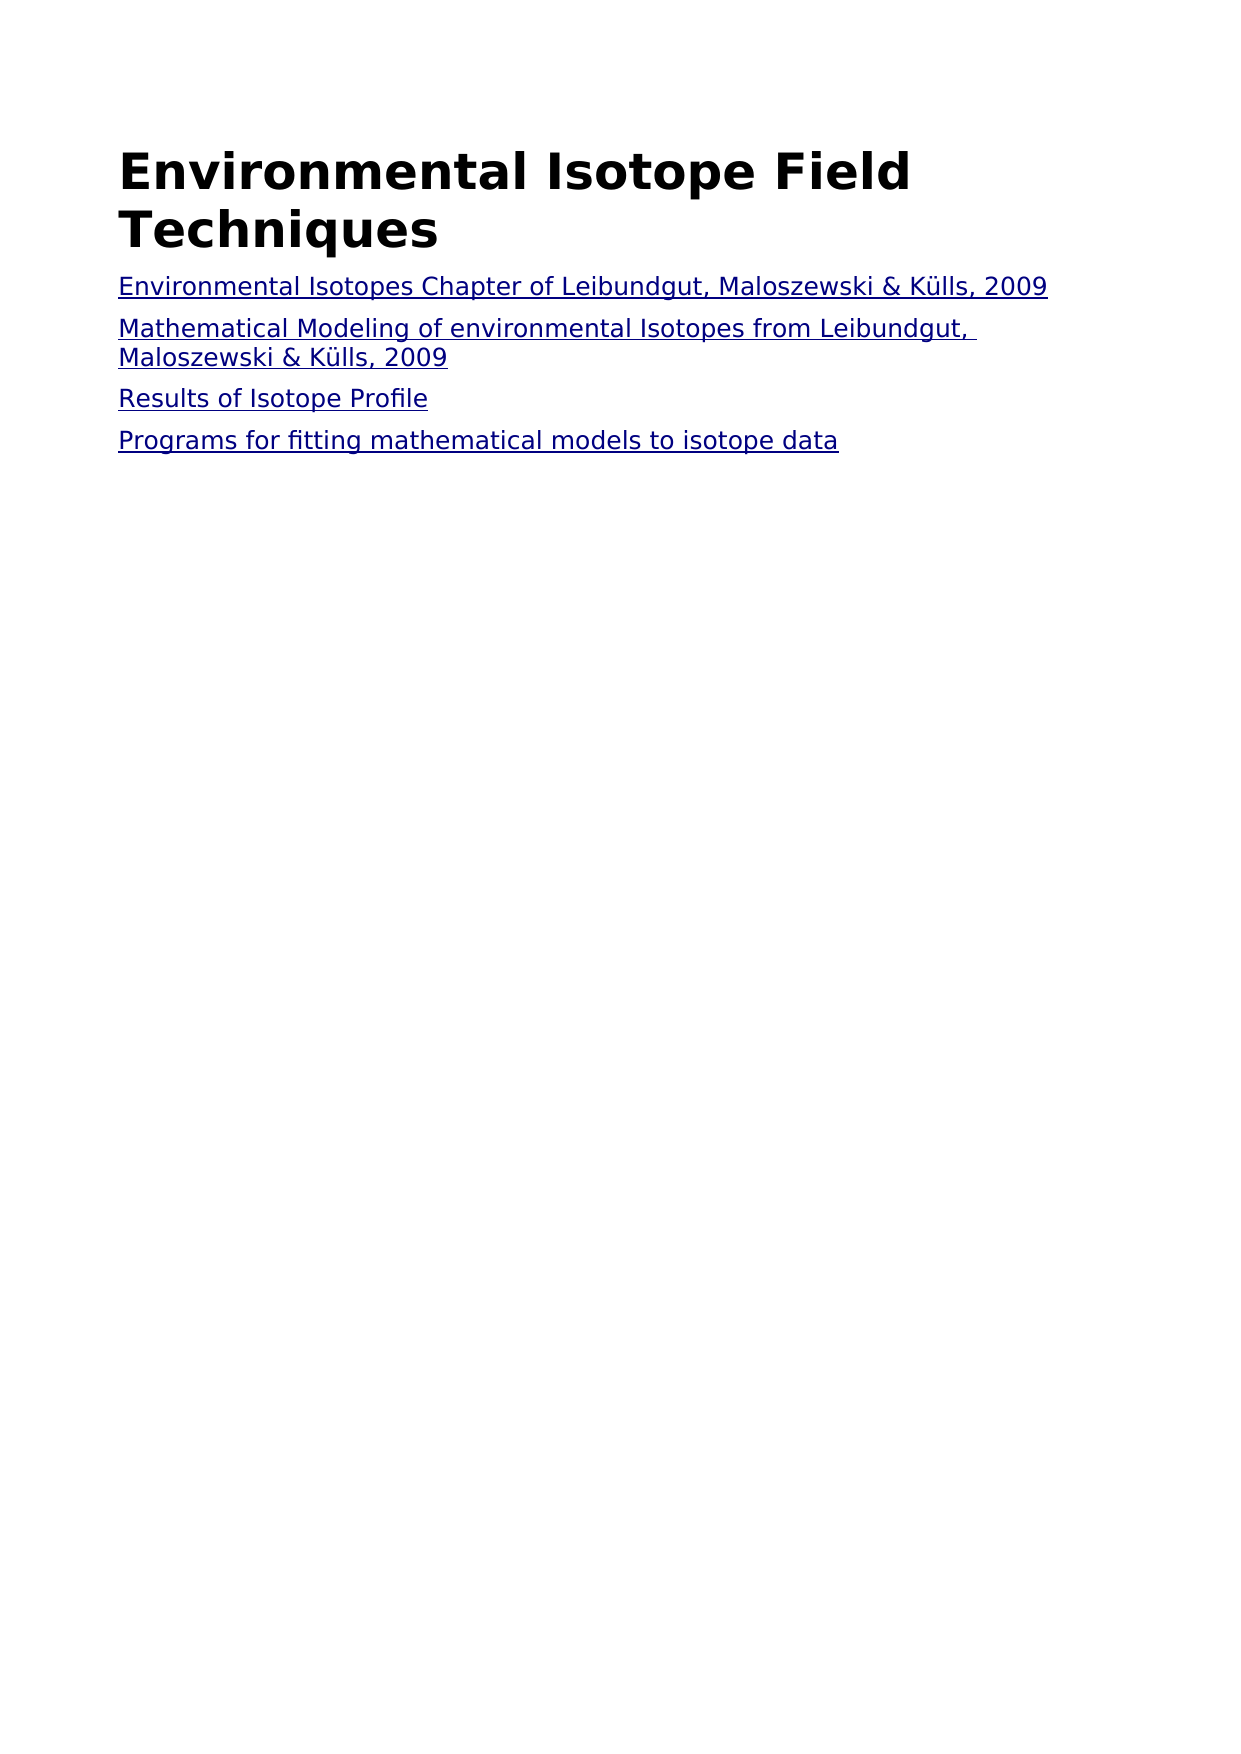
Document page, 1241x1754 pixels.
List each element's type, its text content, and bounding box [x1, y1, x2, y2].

subtitle Environmental Isotope Field Techniques [118, 143, 1122, 259]
text Programs for fitting mathematical models to isotope data [118, 426, 1122, 455]
text Mathematical Modeling of environmental Isotopes from Leibundgut, Maloszewski & Külls, 2009 [118, 314, 1122, 372]
text Environmental Isotopes Chapter of Leibundgut, Maloszewski & Külls, 2009 [118, 272, 1122, 301]
text Results of Isotope Profile [118, 384, 1122, 414]
